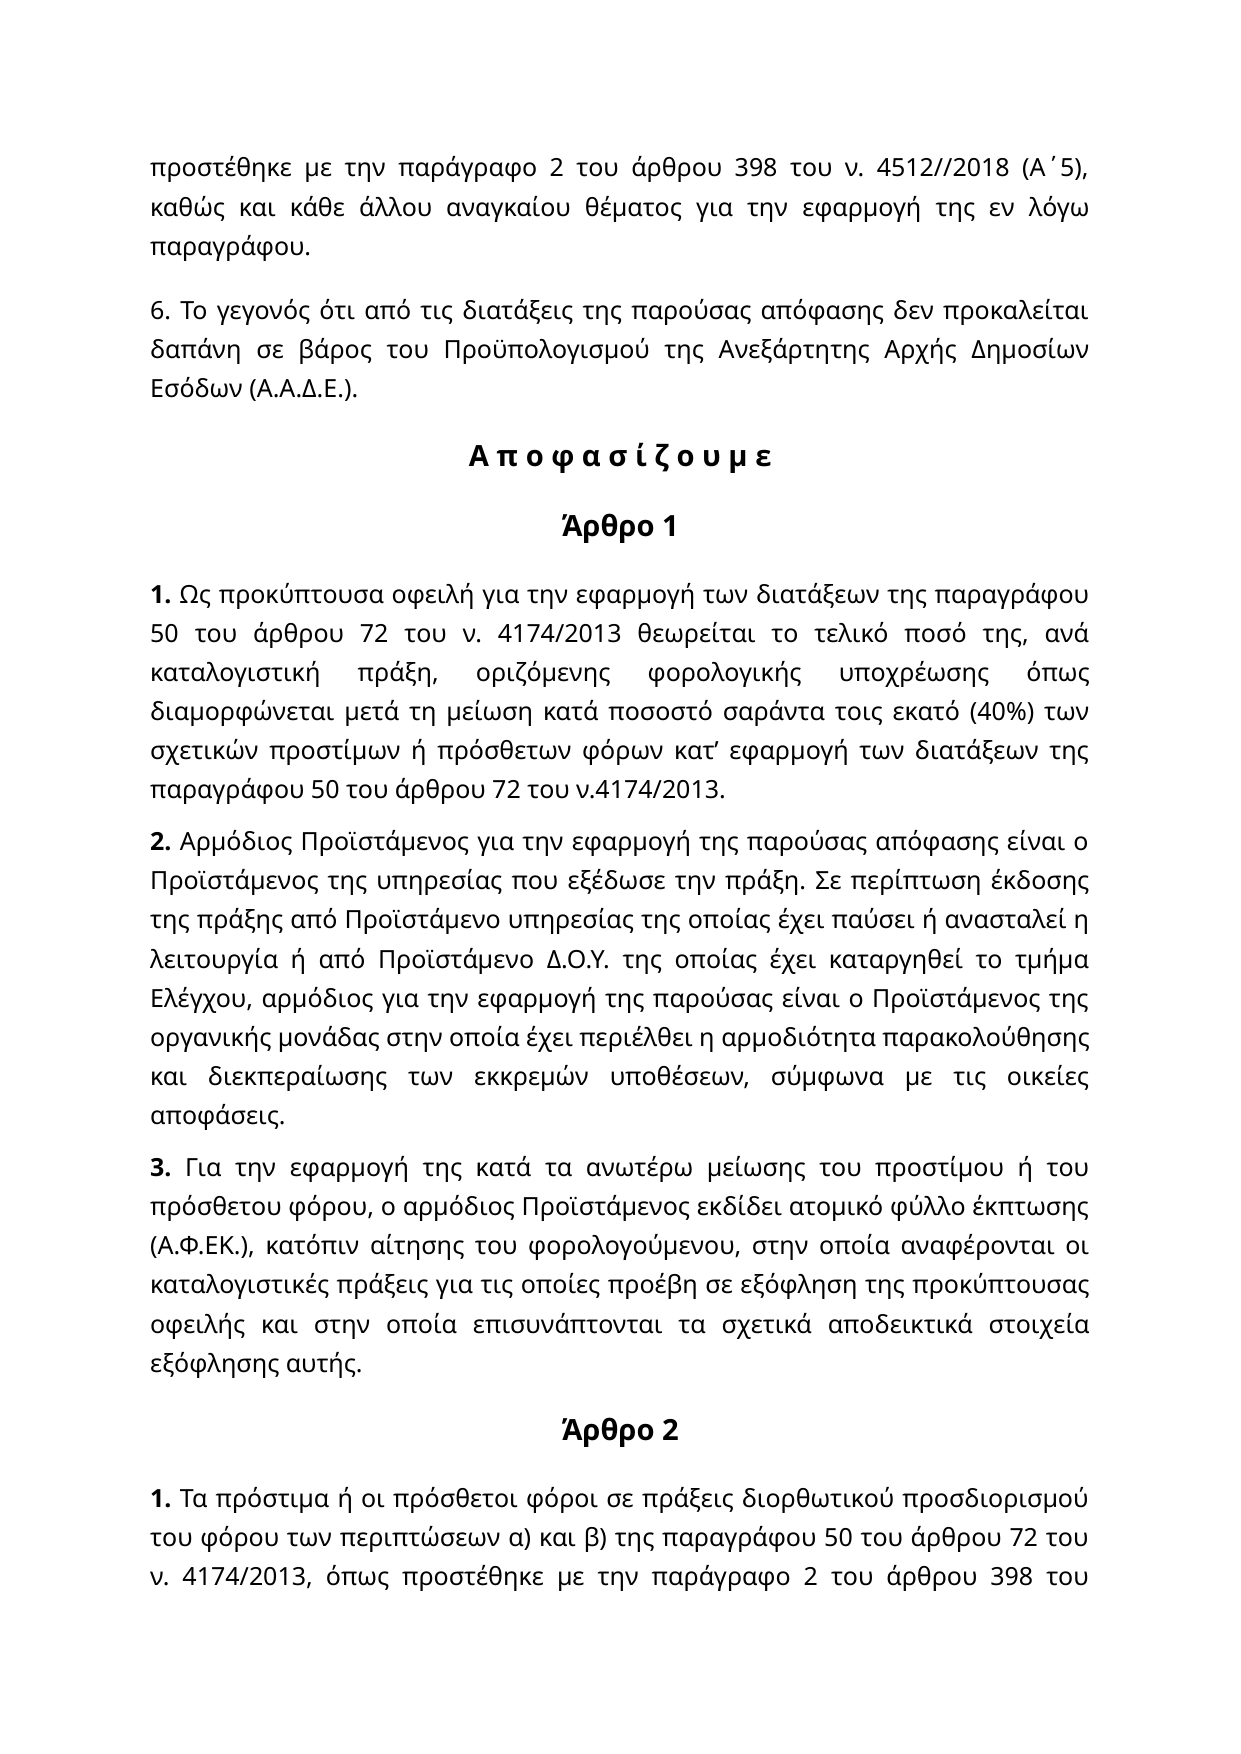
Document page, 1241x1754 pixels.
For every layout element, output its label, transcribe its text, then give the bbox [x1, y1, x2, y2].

text 2. Αρμόδιος Προϊστάμενος για την εφαρμογή της παρούσας απόφασης είναι ο Προϊστάμενος της υπηρεσίας που εξέδωσε την πράξη. Σε περίπτωση έκδοσης της πράξης από Προϊστάμενο υπηρεσίας της οποίας έχει παύσει ή ανασταλεί η λειτουργία ή από Προϊστάμενο Δ.Ο.Υ. της οποίας έχει καταργηθεί το τμήμα Ελέγχου, αρμόδιος για την εφαρμογή της παρούσας είναι ο Προϊστάμενος της οργανικής μονάδας στην οποία έχει περιέλθει η αρμοδιότητα παρακολούθησης και διεκπεραίωσης των εκκρεμών υποθέσεων, σύμφωνα με τις οικείες αποφάσεις. [150, 824, 1090, 1132]
text 1. Ως προκύπτουσα οφειλή για την εφαρμογή των διατάξεων της παραγράφου 50 του άρθρου 72 του ν. 4174/2013 θεωρείται το τελικό ποσό της, ανά καταλογιστική πράξη, οριζόμενης φορολογικής υποχρέωσης όπως διαμορφώνεται μετά τη μείωση κατά ποσοστό σαράντα τοις εκατό (40%) των σχετικών προστίμων ή πρόσθετων φόρων κατ’ εφαρμογή των διατάξεων της παραγράφου 50 του άρθρου 72 του ν.4174/2013. [150, 576, 1090, 806]
text Α π ο φ α σ ί ζ ο υ μ ε [150, 435, 1090, 475]
text 3. Για την εφαρμογή της κατά τα ανωτέρω μείωσης του προστίμου ή του πρόσθετου φόρου, ο αρμόδιος Προϊστάμενος εκδίδει ατομικό φύλλο έκπτωσης (Α.Φ.ΕΚ.), κατόπιν αίτησης του φορολογούμενου, στην οποία αναφέρονται οι καταλογιστικές πράξεις για τις οποίες προέβη σε εξόφληση της προκύπτουσας οφειλής και στην οποία επισυνάπτονται τα σχετικά αποδεικτικά στοιχεία εξόφλησης αυτής. [150, 1149, 1090, 1379]
text 6. Το γεγονός ότι από τις διατάξεις της παρούσας απόφασης δεν προκαλείται δαπάνη σε βάρος του Προϋπολογισμού της Ανεξάρτητης Αρχής Δημοσίων Εσόδων (Α.Α.Δ.Ε.). [150, 292, 1090, 405]
subtitle Άρθρο 2 [150, 1409, 1090, 1449]
subtitle Άρθρο 1 [150, 506, 1090, 545]
text προστέθηκε με την παράγραφο 2 του άρθρου 398 του ν. 4512//2018 (Α΄5), καθώς και κάθε άλλου αναγκαίου θέματος για την εφαρμογή της εν λόγω παραγράφου. [150, 150, 1090, 262]
text 1. Τα πρόστιμα ή οι πρόσθετοι φόροι σε πράξεις διορθωτικού προσδιορισμού του φόρου των περιπτώσεων α) και β) της παραγράφου 50 του άρθρου 72 του ν. 4174/2013, όπως προστέθηκε με την παράγραφο 2 του άρθρου 398 του [150, 1480, 1090, 1593]
